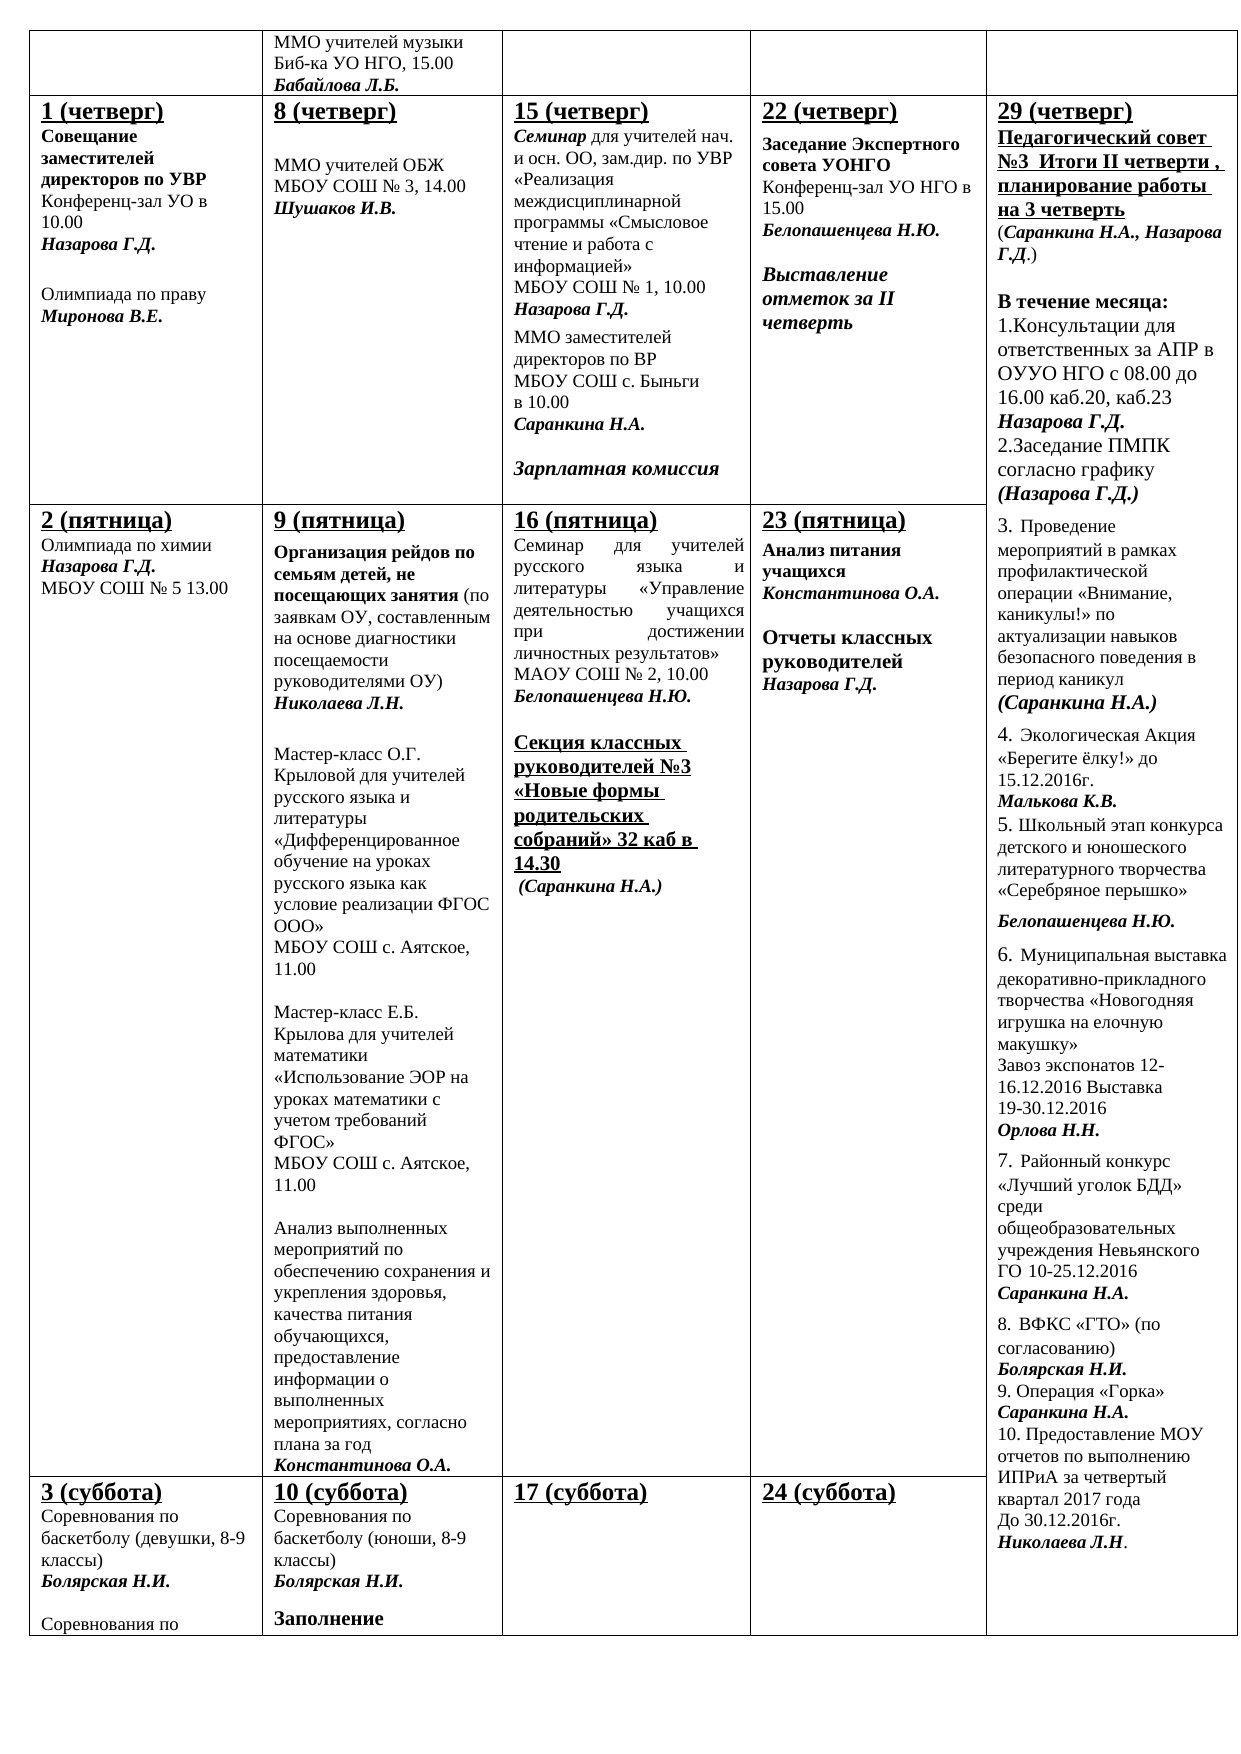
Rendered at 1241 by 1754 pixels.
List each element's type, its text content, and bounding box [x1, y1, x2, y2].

table_cell 22 (четверг) Заседание Экспертного совета УОНГО Конференц-зал УО НГО в 15.00 Белопашенцева Н.Ю. Выставление отметок за II четверть [751, 96, 986, 504]
table_cell 24 (суббота) [751, 1477, 986, 1635]
table_cell 8 (четверг) ММО учителей ОБЖ МБОУ СОШ № 3, 14.00 Шушаков И.В. [263, 96, 502, 504]
table_cell 17 (суббота) [503, 1477, 750, 1635]
table_cell 16 (пятница) Семинар для учителей русского языка и литературы «Управление деятельностью учащихся при достижении личностных результатов» МАОУ СОШ № 2, 10.00 Белопашенцева Н.Ю. Секция классных руководителей №3 «Новые формы родительских собраний» 32 каб в 14.30 (Саранкина Н.А.) [503, 505, 750, 1476]
table_cell 3 (суббота) Соревнования по баскетболу (девушки, 8-9 классы) Болярская Н.И. Соревнования по [30, 1477, 262, 1635]
table_cell ММО учителей музыки Биб-ка УО НГО, 15.00 Бабайлова Л.Б. [263, 31, 502, 95]
table_cell [30, 31, 262, 95]
table_cell 10 (суббота) Соревнования по баскетболу (юноши, 8-9 классы) Болярская Н.И. Заполнение [263, 1477, 502, 1635]
table_cell 29 (четверг) Педагогический совет №3 Итоги II четверти , планирование работы на 3 четверть (Саранкина Н.А., Назарова Г.Д.) В течение месяца: 1.Консультации для ответственных за АПР в ОУУО НГО с 08.00 до 16.00 каб.20, каб.23 Назарова Г.Д. 2.Заседание ПМПК согласно графику (Назарова Г.Д.) 3. Проведение мероприятий в рамках профилактической операции «Внимание, каникулы!» по актуализации навыков безопасного поведения в период каникул (Саранкина Н.А.) 4. Экологическая Акция «Берегите ёлку!» до 15.12.2016г. Малькова К.В. 5. Школьный этап конкурса детского и юношеского литературного творчества «Серебряное перышко» Белопашенцева Н.Ю. 6. Муниципальная выставка декоративно-прикладного творчества «Новогодняя игрушка на елочную макушку» Завоз экспонатов 12-16.12.2016 Выставка 19-30.12.2016 Орлова Н.Н. 7. Районный конкурс «Лучший уголок БДД» среди общеобразовательных учреждения Невьянского ГО 10-25.12.2016 Саранкина Н.А. 8. ВФКС «ГТО» (по согласованию) Болярская Н.И. 9. Операция «Горка» Саранкина Н.А. 10. Предоставление МОУ отчетов по выполнению ИПРиА за четвертый квартал 2017 года До 30.12.2016г. Николаева Л.Н. [987, 96, 1237, 1635]
table_cell 23 (пятница) Анализ питания учащихся Константинова О.А. Отчеты классных руководителей Назарова Г.Д. [751, 505, 986, 1476]
table_cell 9 (пятница) Организация рейдов по семьям детей, не посещающих занятия (по заявкам ОУ, составленным на основе диагностики посещаемости руководителями ОУ) Николаева Л.Н. Мастер-класс О.Г. Крыловой для учителей русского языка и литературы «Дифференцированное обучение на уроках русского языка как условие реализации ФГОС ООО» МБОУ СОШ с. Аятское, 11.00 Мастер-класс Е.Б. Крылова для учителей математики «Использование ЭОР на уроках математики с учетом требований ФГОС» МБОУ СОШ с. Аятское, 11.00 Анализ выполненных мероприятий по обеспечению сохранения и укрепления здоровья, качества питания обучающихся, предоставление информации о выполненных мероприятиях, согласно плана за год Константинова О.А. [263, 505, 502, 1476]
table_cell [987, 31, 1237, 95]
table_cell 2 (пятница) Олимпиада по химии Назарова Г.Д. МБОУ СОШ № 5 13.00 [30, 505, 262, 1476]
table_cell 15 (четверг) Семинар для учителей нач. и осн. ОО, зам.дир. по УВР «Реализация междисциплинарной программы «Смысловое чтение и работа с информацией» МБОУ СОШ № 1, 10.00 Назарова Г.Д. ММО заместителей директоров по ВР МБОУ СОШ с. Быньги в 10.00 Саранкина Н.А. Зарплатная комиссия [503, 96, 750, 504]
table_cell [503, 31, 750, 95]
table_cell [751, 31, 986, 95]
table_cell 1 (четверг) Совещание заместителей директоров по УВР Конференц-зал УО в 10.00 Назарова Г.Д. Олимпиада по праву Миронова В.Е. [30, 96, 262, 504]
